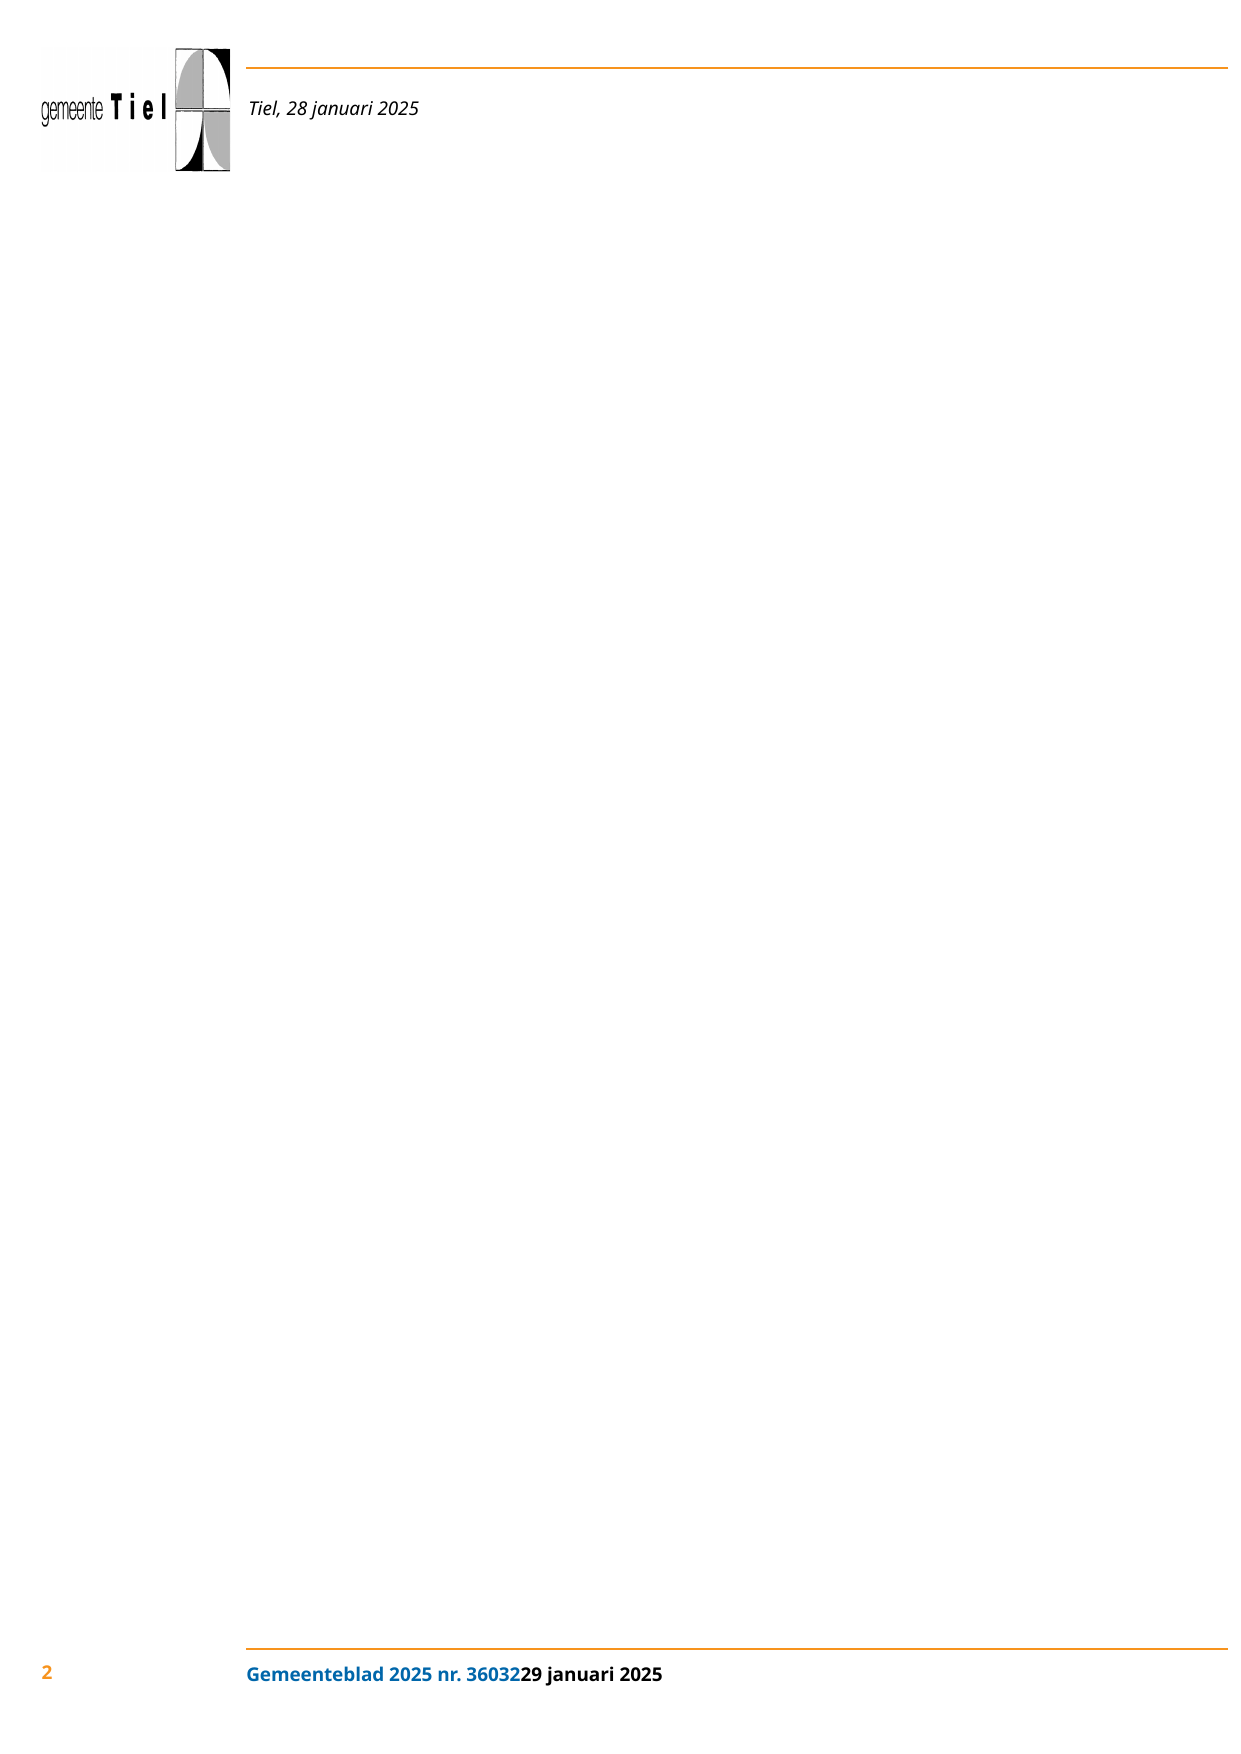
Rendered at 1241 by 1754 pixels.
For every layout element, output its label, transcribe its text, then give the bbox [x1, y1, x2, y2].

picture [41, 47, 231, 172]
text Tiel, 28 januari 2025 [248, 95, 1152, 121]
